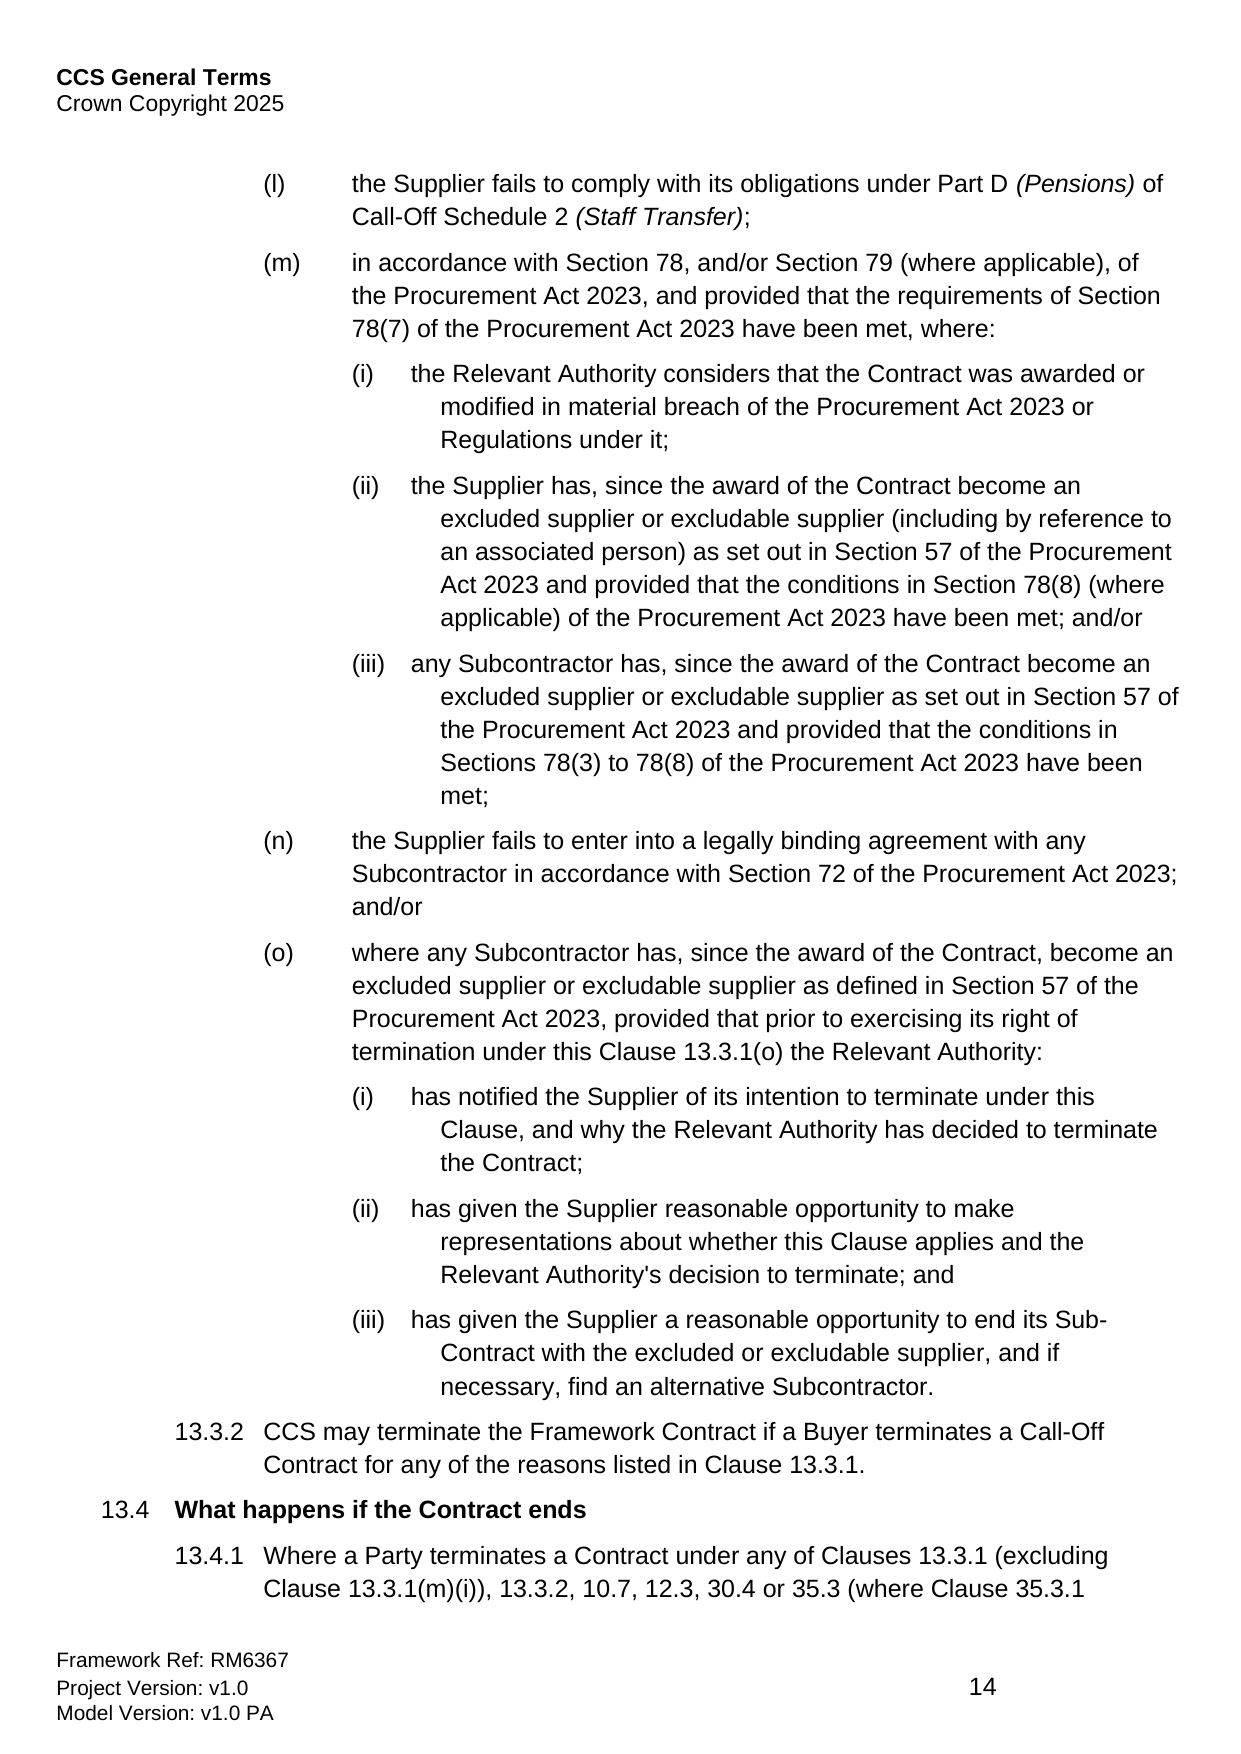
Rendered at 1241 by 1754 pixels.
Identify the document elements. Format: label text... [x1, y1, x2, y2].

list has notified the Supplier of its intention to terminate under this Clause, and why the Relevant Authority has decided to terminate the Contract; [352, 1082, 1181, 1177]
list in accordance with Section 78, and/or Section 79 (where applicable), of the Procurement Act 2023, and provided that the requirements of Section 78(7) of the Procurement Act 2023 have been met, where: [263, 248, 1181, 343]
list where any Subcontractor has, since the award of the Contract, become an excluded supplier or excludable supplier as defined in Section 57 of the Procurement Act 2023, provided that prior to exercising its right of termination under this Clause 13.3.1(o) the Relevant Authority: [263, 938, 1181, 1066]
list What happens if the Contract ends [101, 1496, 1181, 1524]
list Where a Party terminates a Contract under any of Clauses 13.3.1 (excluding Clause 13.3.1(m)(i)), 13.3.2, 10.7, 12.3, 30.4 or 35.3 (where Clause 35.3.1 [174, 1541, 1181, 1603]
list the Relevant Authority considers that the Contract was awarded or modified in material breach of the Procurement Act 2023 or Regulations under it; [352, 359, 1181, 454]
list the Supplier fails to enter into a legally binding agreement with any Subcontractor in accordance with Section 72 of the Procurement Act 2023; and/or [263, 826, 1181, 921]
list CCS may terminate the Framework Contract if a Buyer terminates a Call-Off Contract for any of the reasons listed in Clause 13.3.1. [174, 1417, 1181, 1479]
list has given the Supplier reasonable opportunity to make representations about whether this Clause applies and the Relevant Authority's decision to terminate; and [352, 1194, 1181, 1289]
list the Supplier fails to comply with its obligations under Part D (Pensions) of Call-Off Schedule 2 (Staff Transfer); [263, 169, 1181, 231]
list the Supplier has, since the award of the Contract become an excluded supplier or excludable supplier (including by reference to an associated person) as set out in Section 57 of the Procurement Act 2023 and provided that the conditions in Section 78(8) (where applicable) of the Procurement Act 2023 have been met; and/or [352, 471, 1181, 632]
list has given the Supplier a reasonable opportunity to end its Sub-Contract with the excluded or excludable supplier, and if necessary, find an alternative Subcontractor. [352, 1305, 1181, 1400]
list any Subcontractor has, since the award of the Contract become an excluded supplier or excludable supplier as set out in Section 57 of the Procurement Act 2023 and provided that the conditions in Sections 78(3) to 78(8) of the Procurement Act 2023 have been met; [352, 648, 1181, 809]
